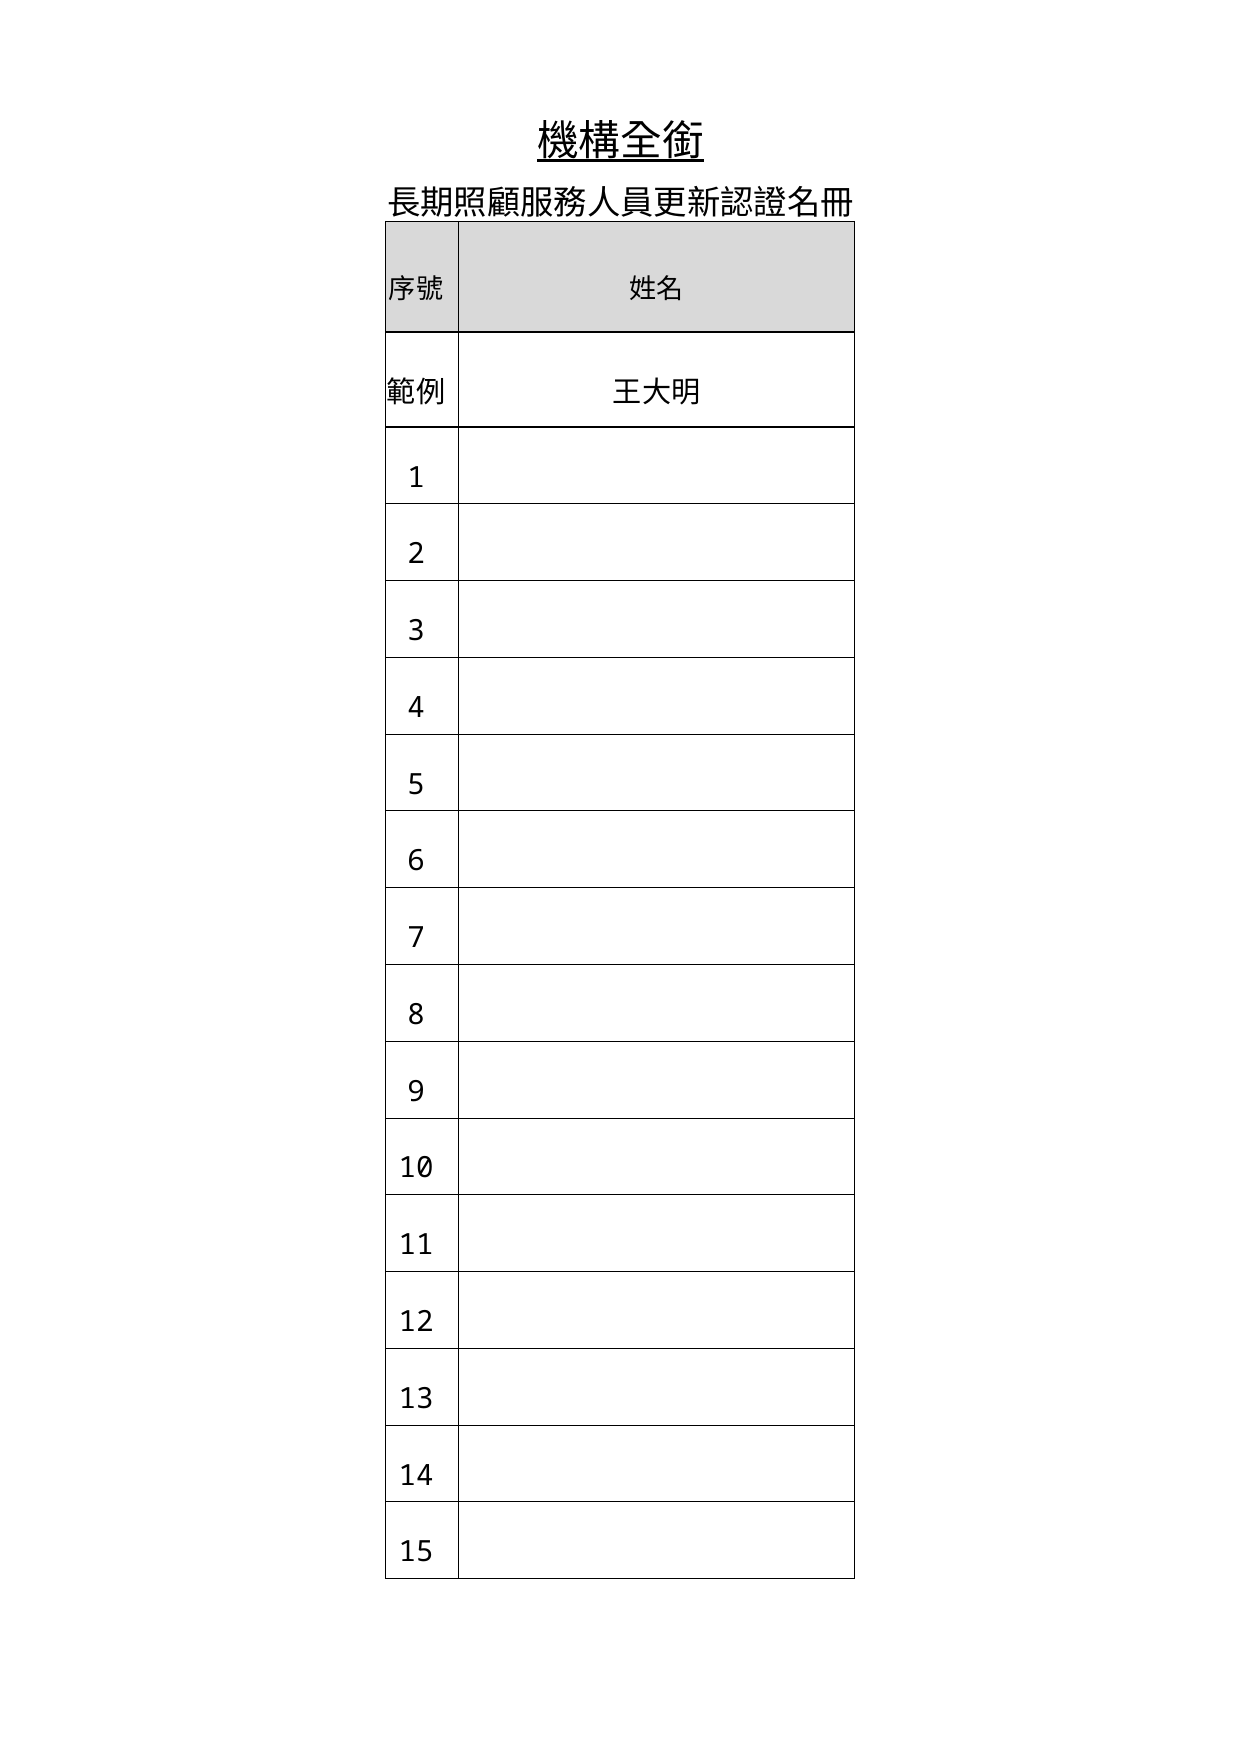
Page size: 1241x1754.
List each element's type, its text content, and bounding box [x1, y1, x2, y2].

table_header 姓名 [459, 222, 854, 331]
table_cell [459, 428, 854, 503]
table_cell [459, 1349, 854, 1424]
table_cell [459, 811, 854, 887]
table_cell 10 [386, 1119, 458, 1194]
table_header 序號 [386, 222, 458, 331]
table_cell 5 [386, 735, 458, 810]
table_cell [459, 1195, 854, 1271]
table_cell 7 [386, 888, 458, 964]
table_cell [459, 1426, 854, 1501]
table_cell 11 [386, 1195, 458, 1271]
table_cell 範例 [386, 333, 458, 426]
table_cell 12 [386, 1272, 458, 1348]
table_cell 王大明 [459, 333, 854, 426]
table_cell [459, 1502, 854, 1578]
table_cell [459, 504, 854, 580]
table_cell [459, 965, 854, 1041]
table_cell [459, 1119, 854, 1194]
table_cell [459, 658, 854, 733]
table_cell 15 [386, 1502, 458, 1578]
table_cell 13 [386, 1349, 458, 1424]
table_cell 1 [386, 428, 458, 503]
table_cell [459, 1042, 854, 1117]
table_cell [459, 581, 854, 657]
table_cell 8 [386, 965, 458, 1041]
table_cell [459, 1272, 854, 1348]
text 機構全銜 [75, 96, 1165, 158]
table_cell 6 [386, 811, 458, 887]
table_cell 9 [386, 1042, 458, 1117]
table_cell 3 [386, 581, 458, 657]
table_cell [459, 735, 854, 810]
table_cell [459, 888, 854, 964]
table_cell 4 [386, 658, 458, 733]
text 長期照顧服務人員更新認證名冊 [75, 158, 1165, 221]
table_cell 2 [386, 504, 458, 580]
table_cell 14 [386, 1426, 458, 1501]
